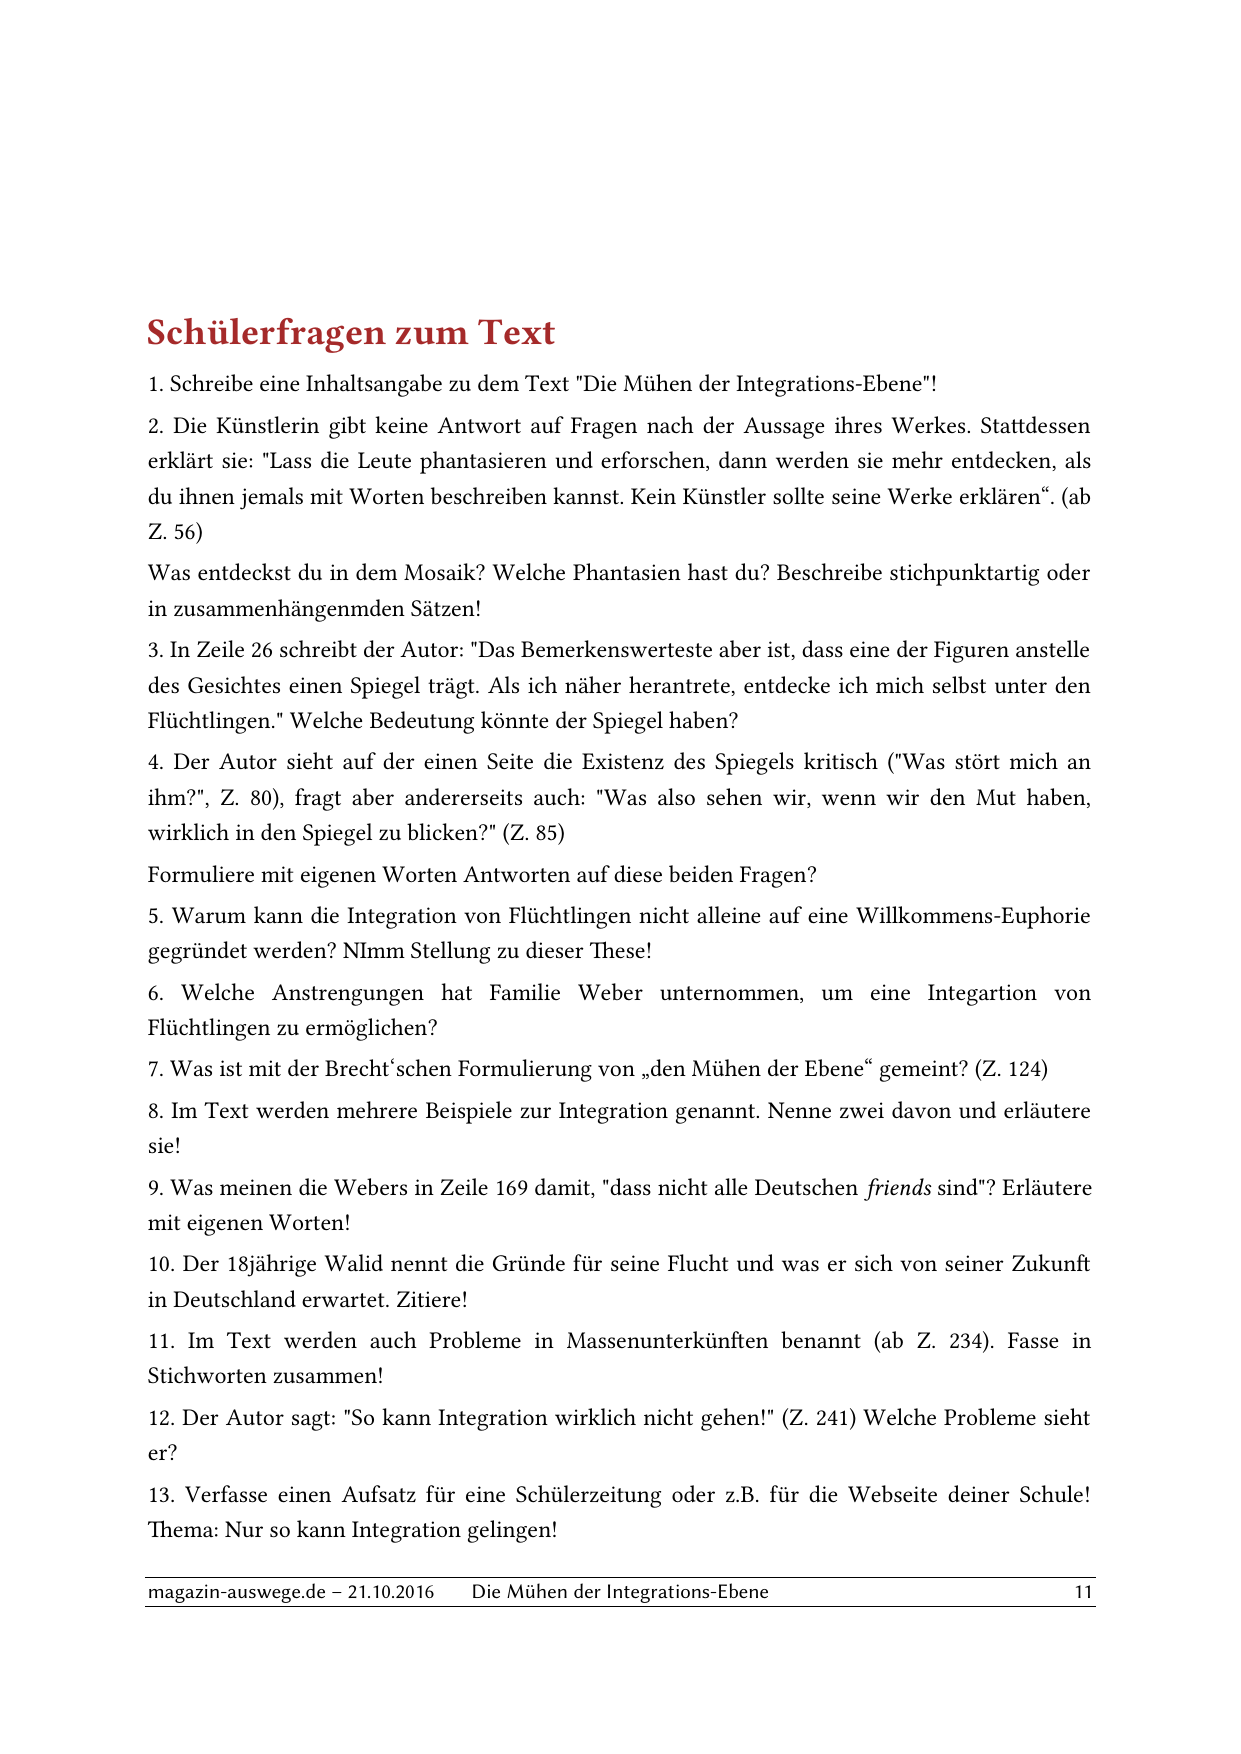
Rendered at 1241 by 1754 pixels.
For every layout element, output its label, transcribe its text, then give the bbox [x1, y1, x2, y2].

text Was entdeckst du in dem Mosaik? Welche Phantasien hast du? Beschreibe stichpunktartig oder in zusammenhängenmden Sätzen! [148, 552, 1093, 623]
text 1. Schreibe eine Inhaltsangabe zu dem Text "Die Mühen der Integrations-Ebene"! [148, 363, 1093, 399]
text Schülerfragen zum Text [148, 316, 1093, 352]
text 4. Der Autor sieht auf der einen Seite die Existenz des Spiegels kritisch ("Was stört mich an ihm?", Z. 80), fragt aber andererseits auch: "Was also sehen wir, wenn wir den Mut haben, wirklich in den Spiegel zu blicken?" (Z. 85) [148, 741, 1093, 848]
text 3. In Zeile 26 schreibt der Autor: "Das Bemerkenswerteste aber ist, dass eine der Figuren anstelle des Gesichtes einen Spiegel trägt. Als ich näher herantrete, entdecke ich mich selbst unter den Flüchtlingen." Welche Bedeutung könnte der Spiegel haben? [148, 629, 1093, 736]
text 6. Welche Anstrengungen hat Familie Weber unternommen, um eine Integartion von Flüchtlingen zu ermöglichen? [148, 972, 1093, 1043]
text 7. Was ist mit der Brecht‘schen Formulierung von „den Mühen der Ebene“ gemeint? (Z. 124) [148, 1048, 1093, 1084]
text 5. Warum kann die Integration von Flüchtlingen nicht alleine auf eine Willkommens-Euphorie gegründet werden? NImm Stellung zu dieser These! [148, 895, 1093, 966]
text 13. Verfasse einen Aufsatz für eine Schülerzeitung oder z.B. für die Webseite deiner Schule! Thema: Nur so kann Integration gelingen! [148, 1474, 1093, 1544]
text Formuliere mit eigenen Worten Antworten auf diese beiden Fragen? [148, 854, 1093, 889]
text 9. Was meinen die Webers in Zeile 169 damit, "dass nicht alle Deutschen friends sind"? Erläutere mit eigenen Worten! [148, 1167, 1093, 1237]
text 10. Der 18jährige Walid nennt die Gründe für seine Flucht und was er sich von seiner Zukunft in Deutschland erwartet. Zitiere! [148, 1243, 1093, 1314]
text 2. Die Künstlerin gibt keine Antwort auf Fragen nach der Aussage ihres Werkes. Stattdessen erklärt sie: "Lass die Leute phantasieren und erforschen, dann werden sie mehr entdecken, als du ihnen jemals mit Worten beschreiben kannst. Kein Künstler sollte seine Werke erklären“. (ab Z. 56) [148, 405, 1093, 547]
text 12. Der Autor sagt: "So kann Integration wirklich nicht gehen!" (Z. 241) Welche Probleme sieht er? [148, 1397, 1093, 1468]
text 8. Im Text werden mehrere Beispiele zur Integration genannt. Nenne zwei davon und erläutere sie! [148, 1090, 1093, 1161]
text 11. Im Text werden auch Probleme in Massenunterkünften benannt (ab Z. 234). Fasse in Stichworten zusammen! [148, 1320, 1093, 1391]
